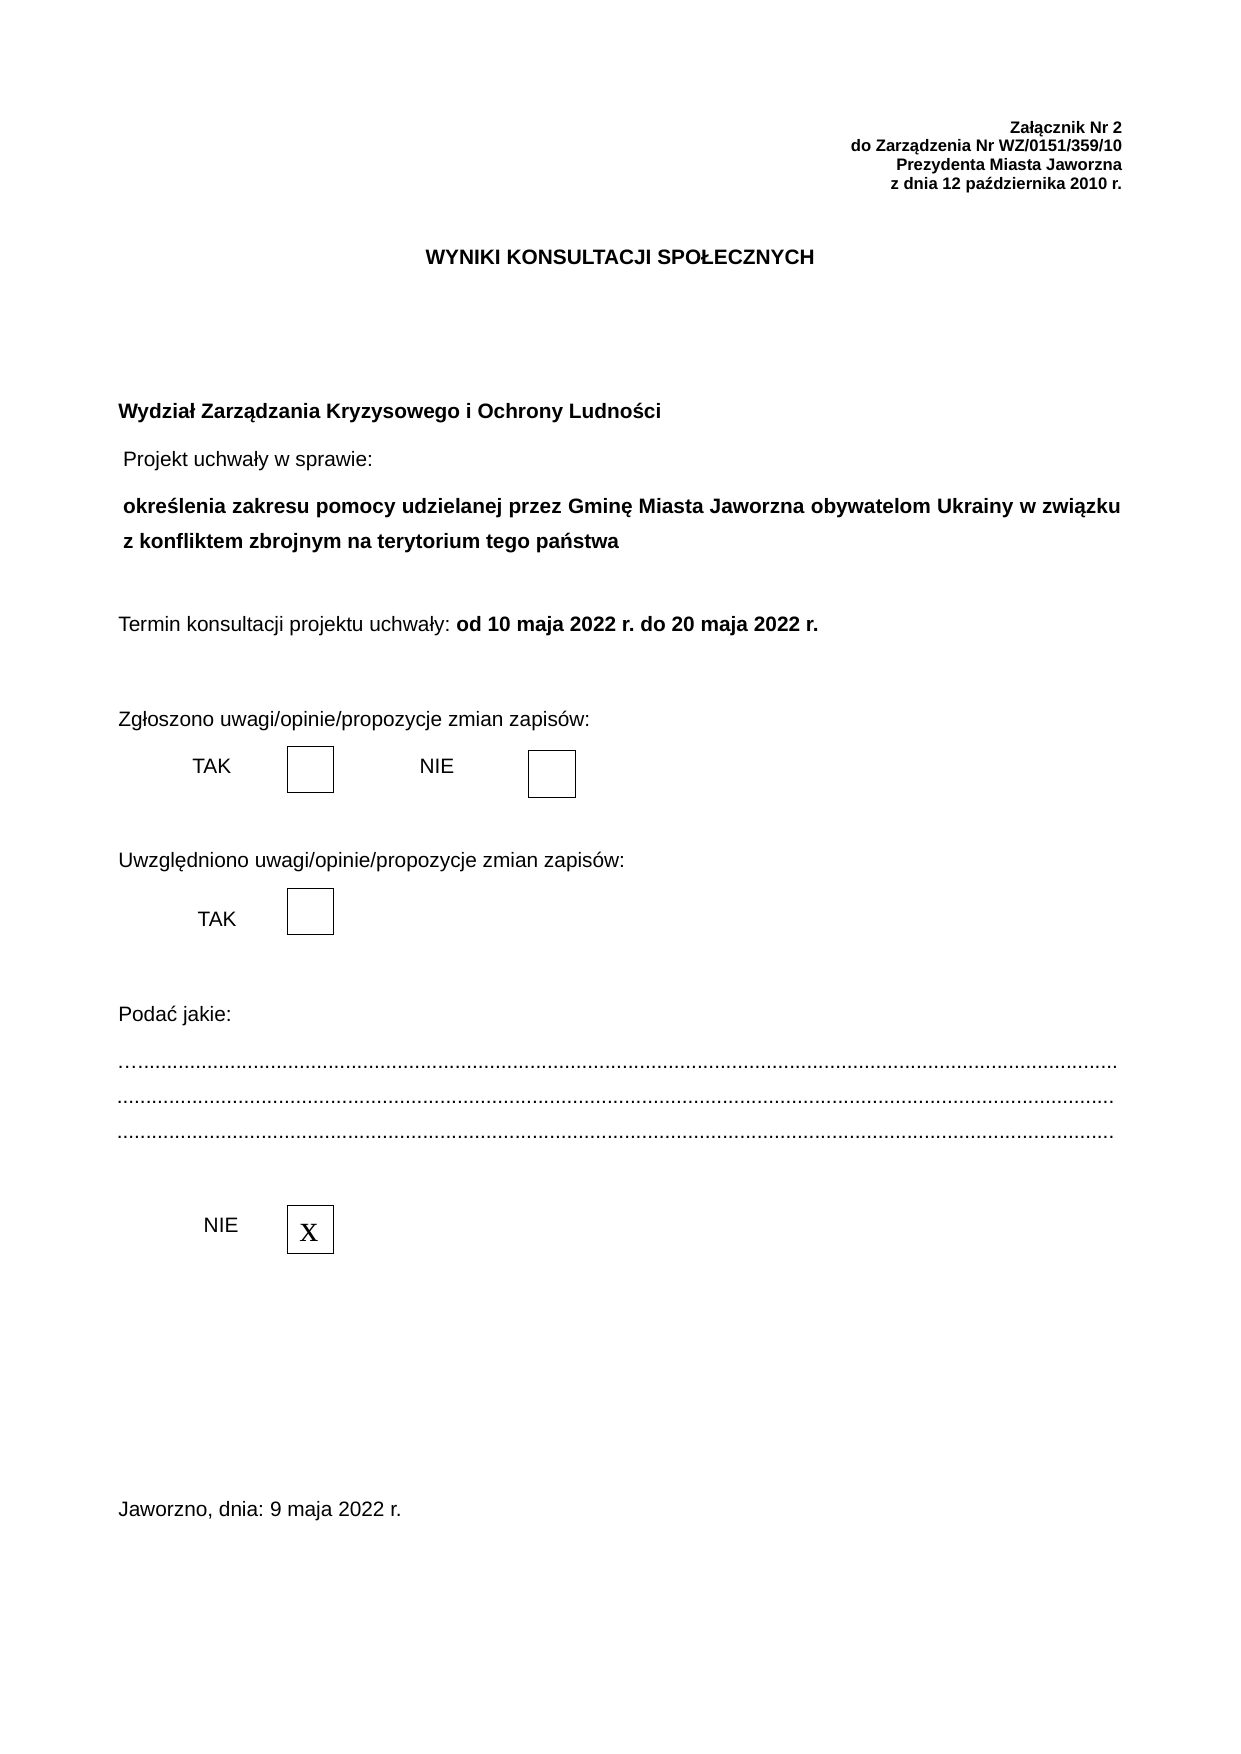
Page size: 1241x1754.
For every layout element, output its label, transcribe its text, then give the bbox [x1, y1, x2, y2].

text [288, 1206, 333, 1253]
text Prezydenta Miasta Jaworzna [118, 155, 1122, 174]
text TAK [118, 908, 287, 931]
text ….................................................................................................................................................................................................................................................................................................................................................................................................................................................................................................................................... [117, 1050, 1122, 1143]
text Projekt uchwały w sprawie: [123, 447, 1122, 471]
text [334, 908, 1122, 931]
text Wydział Zarządzania Kryzysowego i Ochrony Ludności [118, 400, 1122, 423]
text Termin konsultacji projektu uchwały: od 10 maja 2022 r. do 20 maja 2022 r. [118, 612, 1122, 636]
text [334, 1214, 1122, 1237]
text [288, 747, 333, 792]
text [529, 751, 575, 797]
text x [290, 1208, 330, 1250]
text Załącznik Nr 2 [118, 118, 1122, 137]
text określenia zakresu pomocy udzielanej przez Gminę Miasta Jaworzna obywatelom Ukrainy w związku z konfliktem zbrojnym na terytorium tego państwa [123, 495, 1122, 553]
text do Zarządzenia Nr WZ/0151/359/10 [118, 137, 1122, 155]
text WYNIKI KONSULTACJI SPOŁECZNYCH [118, 246, 1122, 269]
text Zgłoszono uwagi/opinie/propozycje zmian zapisów: [118, 707, 1122, 730]
text TAK [118, 754, 287, 778]
text [288, 889, 333, 934]
text NIE [334, 754, 528, 778]
text z dnia 12 października 2010 r. [118, 174, 1122, 193]
text Podać jakie: [118, 1002, 1122, 1026]
text [576, 754, 1122, 778]
text NIE [118, 1214, 287, 1237]
text Uwzględniono uwagi/opinie/propozycje zmian zapisów: [118, 849, 1122, 872]
text Jaworzno, dnia: 9 maja 2022 r. [118, 1498, 1122, 1521]
